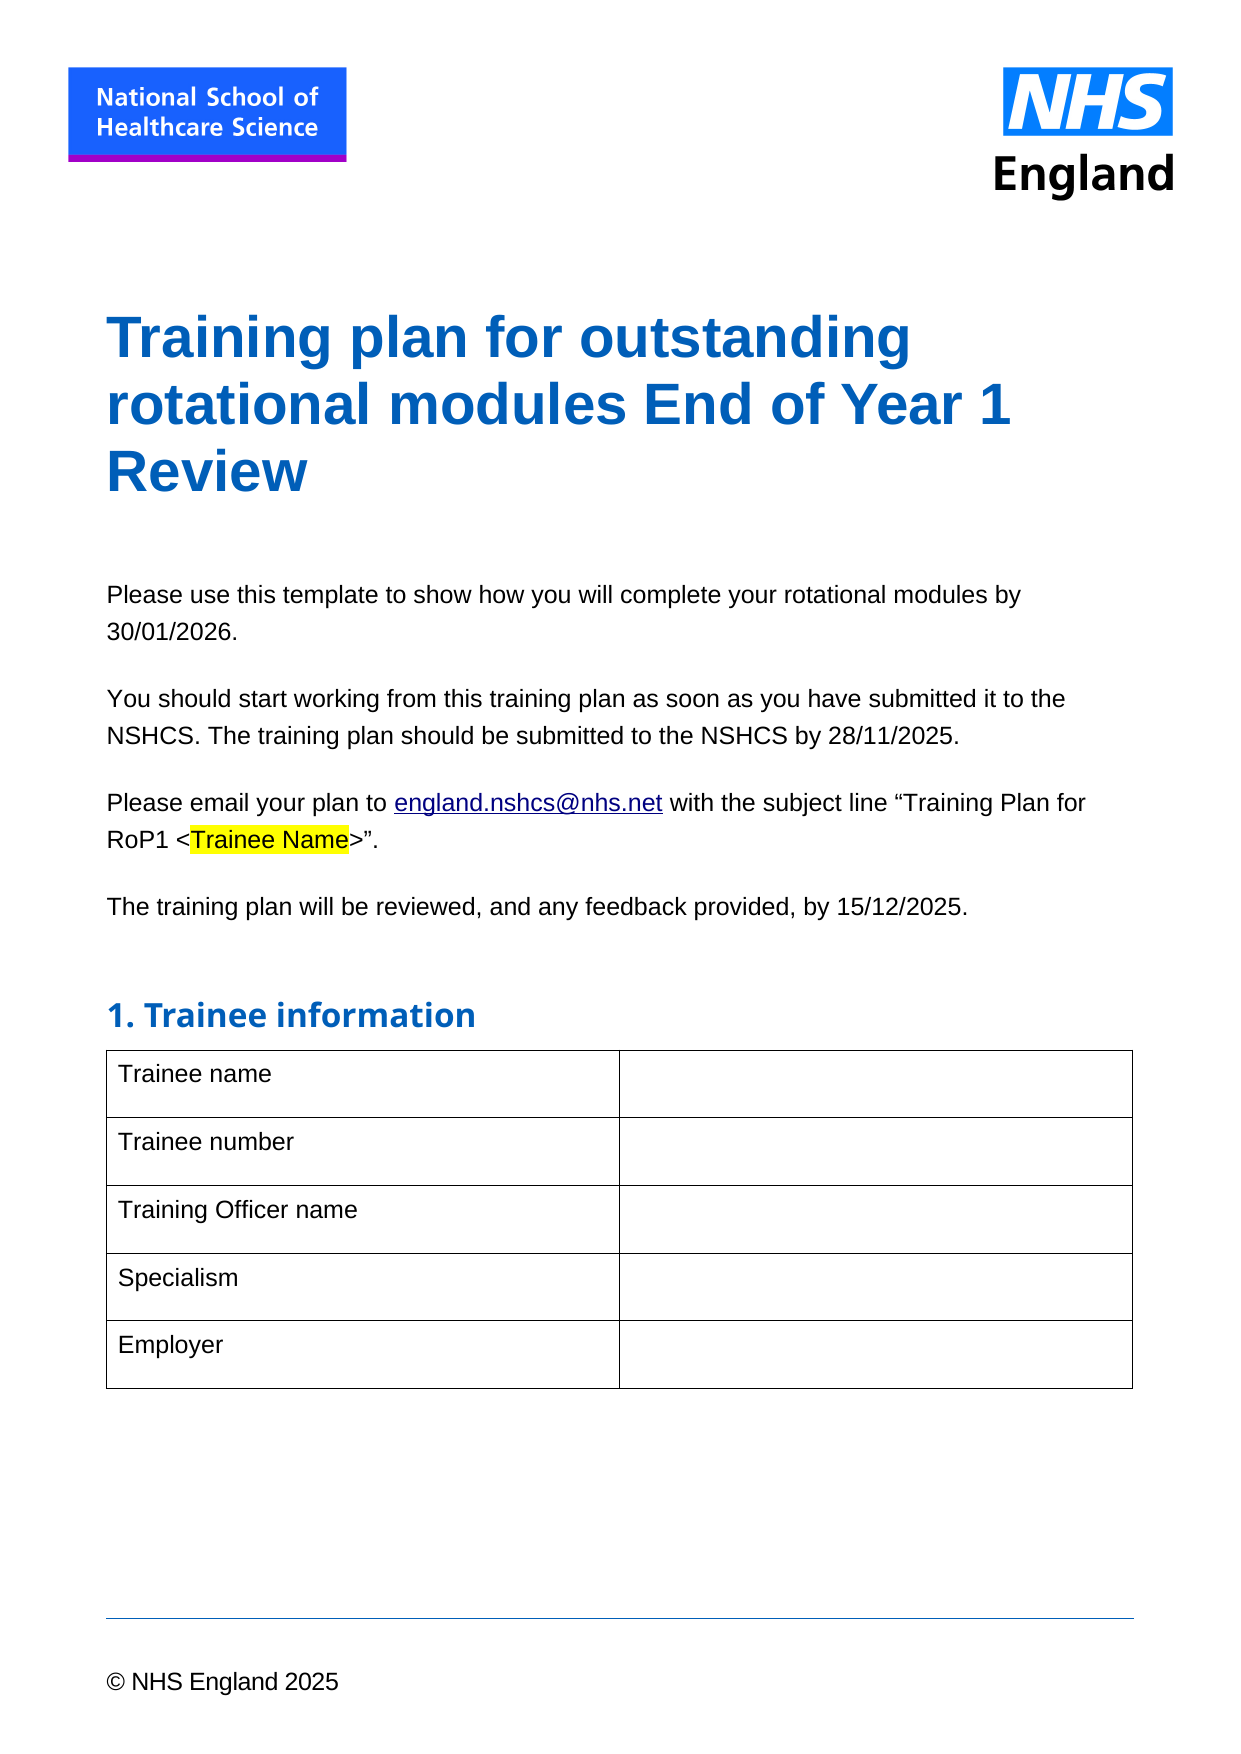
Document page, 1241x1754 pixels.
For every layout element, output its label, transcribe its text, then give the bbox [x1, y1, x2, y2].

table_cell Training Officer name [107, 1186, 619, 1253]
subtitle Training plan for outstanding rotational modules End of Year 1 Review [106, 303, 1134, 504]
table_cell Specialism [107, 1254, 619, 1320]
text Please use this template to show how you will complete your rotational modules by 30/01/2026. [106, 571, 1134, 646]
text Please email your plan to england.nshcs@nhs.net with the subject line “Training Plan for RoP1 <Trainee Name>”. [106, 779, 1134, 854]
table_header Trainee name [107, 1051, 619, 1117]
table_cell [620, 1118, 1132, 1185]
table_header [620, 1051, 1132, 1117]
text The training plan will be reviewed, and any feedback provided, by 15/12/2025. [106, 883, 1134, 921]
text You should start working from this training plan as soon as you have submitted it to the NSHCS. The training plan should be submitted to the NSHCS by 28/11/2025. [106, 675, 1134, 750]
table_cell Trainee number [107, 1118, 619, 1185]
table_cell [620, 1254, 1132, 1320]
table_cell Employer [107, 1321, 619, 1388]
table_cell [620, 1186, 1132, 1253]
table_cell [620, 1321, 1132, 1388]
subtitle Trainee information [106, 992, 1134, 1037]
